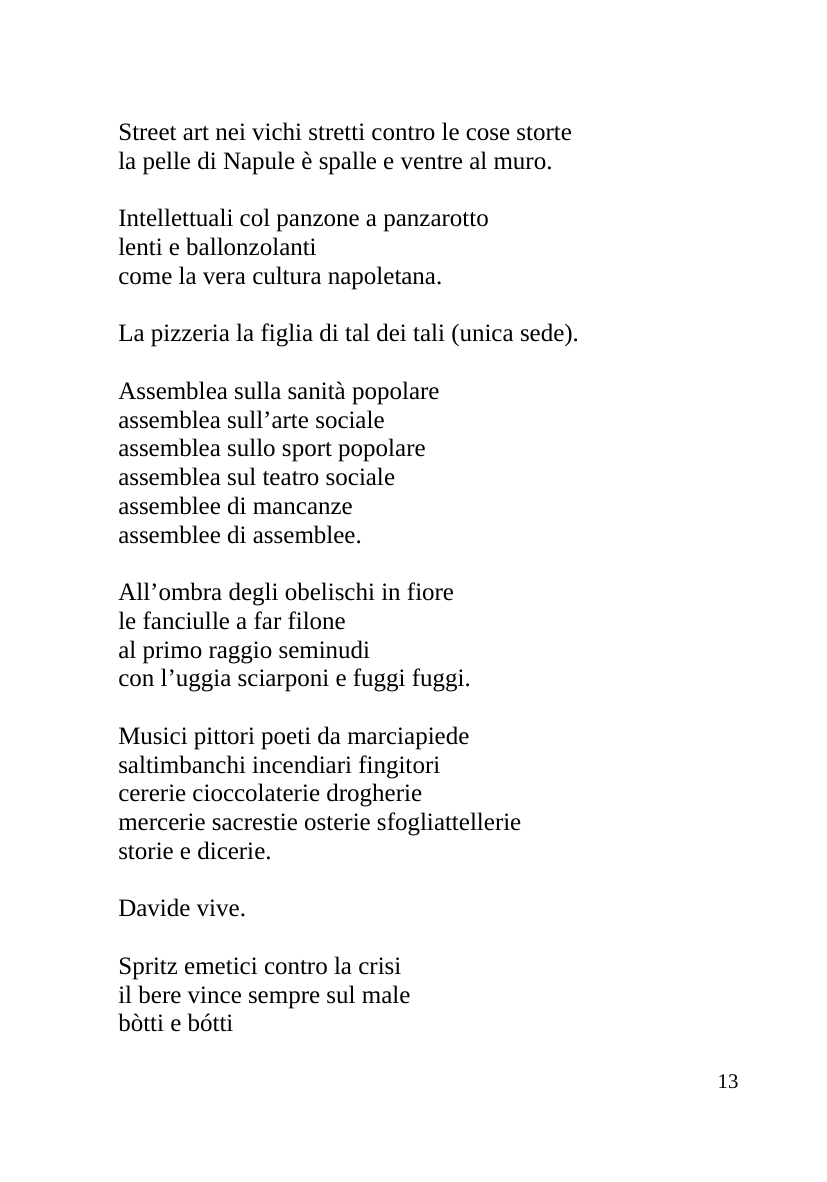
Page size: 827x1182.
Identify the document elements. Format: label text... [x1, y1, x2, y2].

text saltimbanchi incendiari fingitori [118, 750, 738, 778]
text Assemblea sulla sanità popolare [118, 376, 738, 405]
text assemblee di assemblee. [118, 520, 738, 548]
text Intellettuali col panzone a panzarotto [118, 203, 738, 232]
text assemblea sull’arte sociale [118, 405, 738, 433]
text La pizzeria la figlia di tal dei tali (unica sede). [118, 318, 738, 347]
text bòtti e bótti [118, 1008, 738, 1037]
text Spritz emetici contro la crisi [118, 951, 738, 980]
text al primo raggio seminudi [118, 635, 738, 663]
text lenti e ballonzolanti [118, 232, 738, 261]
text mercerie sacrestie osterie sfogliattellerie [118, 807, 738, 836]
text le fanciulle a far filone [118, 606, 738, 635]
text storie e dicerie. [118, 836, 738, 865]
text assemblea sullo sport popolare [118, 433, 738, 462]
text cererie cioccolaterie drogherie [118, 778, 738, 807]
text assemblee di mancanze [118, 491, 738, 520]
text la pelle di Napule è spalle e ventre al muro. [118, 146, 738, 175]
text assemblea sul teatro sociale [118, 462, 738, 491]
text con l’uggia sciarponi e fuggi fuggi. [118, 663, 738, 692]
text Musici pittori poeti da marciapiede [118, 721, 738, 750]
text Street art nei vichi stretti contro le cose storte [118, 117, 738, 146]
text il bere vince sempre sul male [118, 980, 738, 1008]
text All’ombra degli obelischi in fiore [118, 577, 738, 606]
text come la vera cultura napoletana. [118, 261, 738, 290]
text Davide vive. [118, 893, 738, 922]
